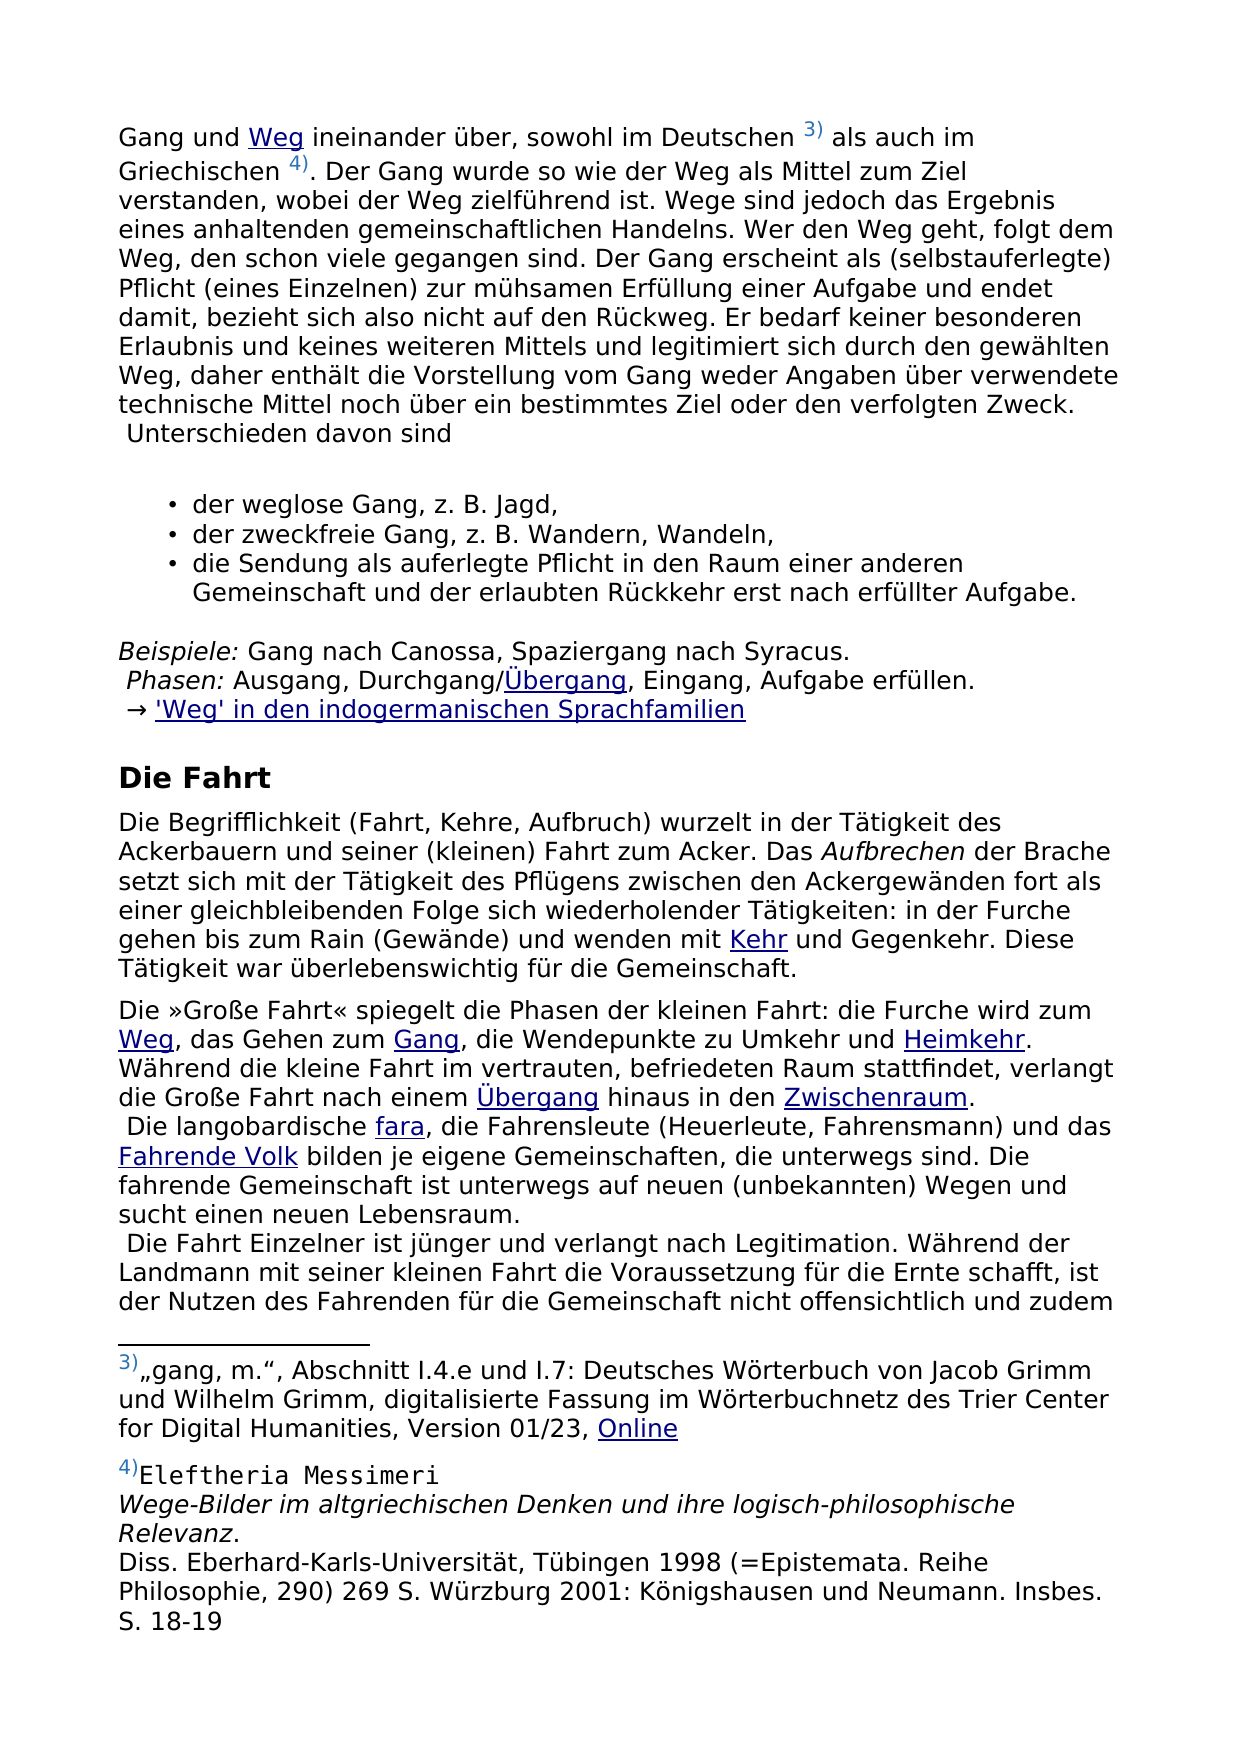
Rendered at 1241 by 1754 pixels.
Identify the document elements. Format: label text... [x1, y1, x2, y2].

text Eleftheria Messimeri Wege-Bilder im altgriechischen Denken und ihre logisch-philosophische Relevanz. Diss. Eberhard-Karls-Universität, Tübingen 1998 (=Epistemata. Reihe Philosophie, 290) 269 S. Würzburg 2001: Königshausen und Neumann. Insbes. S. 18-19 [118, 1456, 1122, 1636]
list der zweckfreie Gang, z. B. Wandern, Wandeln, [177, 520, 1122, 549]
list die Sendung als auferlegte Pflicht in den Raum einer anderen Gemeinschaft und der erlaubten Rückkehr erst nach erfüllter Aufgabe. [177, 549, 1122, 607]
text „gang, m.“, Abschnitt I.4.e und I.7: Deutsches Wörterbuch von Jacob Grimm und Wilhelm Grimm, digitalisierte Fassung im Wörterbuchnetz des Trier Center for Digital Humanities, Version 01/23, Online [118, 1351, 1122, 1443]
list der weglose Gang, z. B. Jagd, [177, 491, 1122, 520]
text Die Begrifflichkeit (Fahrt, Kehre, Aufbruch) wurzelt in der Tätigkeit des Ackerbauern und seiner (kleinen) Fahrt zum Acker. Das Aufbrechen der Brache setzt sich mit der Tätigkeit des Pflügens zwischen den Ackergewänden fort als einer gleichbleibenden Folge sich wiederholender Tätigkeiten: in der Furche gehen bis zum Rain (Gewände) und wenden mit Kehr und Gegenkehr. Diese Tätigkeit war überlebenswichtig für die Gemeinschaft. [118, 808, 1122, 983]
text Die »Große Fahrt« spiegelt die Phasen der kleinen Fahrt: die Furche wird zum Weg, das Gehen zum Gang, die Wendepunkte zu Umkehr und Heimkehr. Während die kleine Fahrt im vertrauten, befriedeten Raum stattfindet, verlangt die Große Fahrt nach einem Übergang hinaus in den Zwischenraum. Die langobardische fara, die Fahrensleute (Heuerleute, Fahrensmann) und das Fahrende Volk bilden je eigene Gemeinschaften, die unterwegs sind. Die fahrende Gemeinschaft ist unterwegs auf neuen (unbekannten) Wegen und sucht einen neuen Lebensraum. Die Fahrt Einzelner ist jünger und verlangt nach Legitimation. Während der Landmann mit seiner kleinen Fahrt die Voraussetzung für die Ernte schafft, ist der Nutzen des Fahrenden für die Gemeinschaft nicht offensichtlich und zudem [118, 996, 1122, 1317]
text Beispiele: Gang nach Canossa, Spaziergang nach Syracus. Phasen: Ausgang, Durchgang/Übergang, Eingang, Aufgabe erfüllen. → 'Weg' in den indogermanischen Sprachfamilien [118, 637, 1122, 724]
text Gang und Weg ineinander über, sowohl im Deutschen als auch im Griechischen . Der Gang wurde so wie der Weg als Mittel zum Ziel verstanden, wobei der Weg zielführend ist. Wege sind jedoch das Ergebnis eines anhaltenden gemeinschaftlichen Handelns. Wer den Weg geht, folgt dem Weg, den schon viele gegangen sind. Der Gang erscheint als (selbstauferlegte) Pflicht (eines Einzelnen) zur mühsamen Erfüllung einer Aufgabe und endet damit, bezieht sich also nicht auf den Rückweg. Er bedarf keiner besonderen Erlaubnis und keines weiteren Mittels und legitimiert sich durch den gewählten Weg, daher enthält die Vorstellung vom Gang weder Angaben über verwendete technische Mittel noch über ein bestimmtes Ziel oder den verfolgten Zweck. Unterschieden davon sind [118, 118, 1122, 449]
subtitle Die Fahrt [118, 762, 1122, 796]
